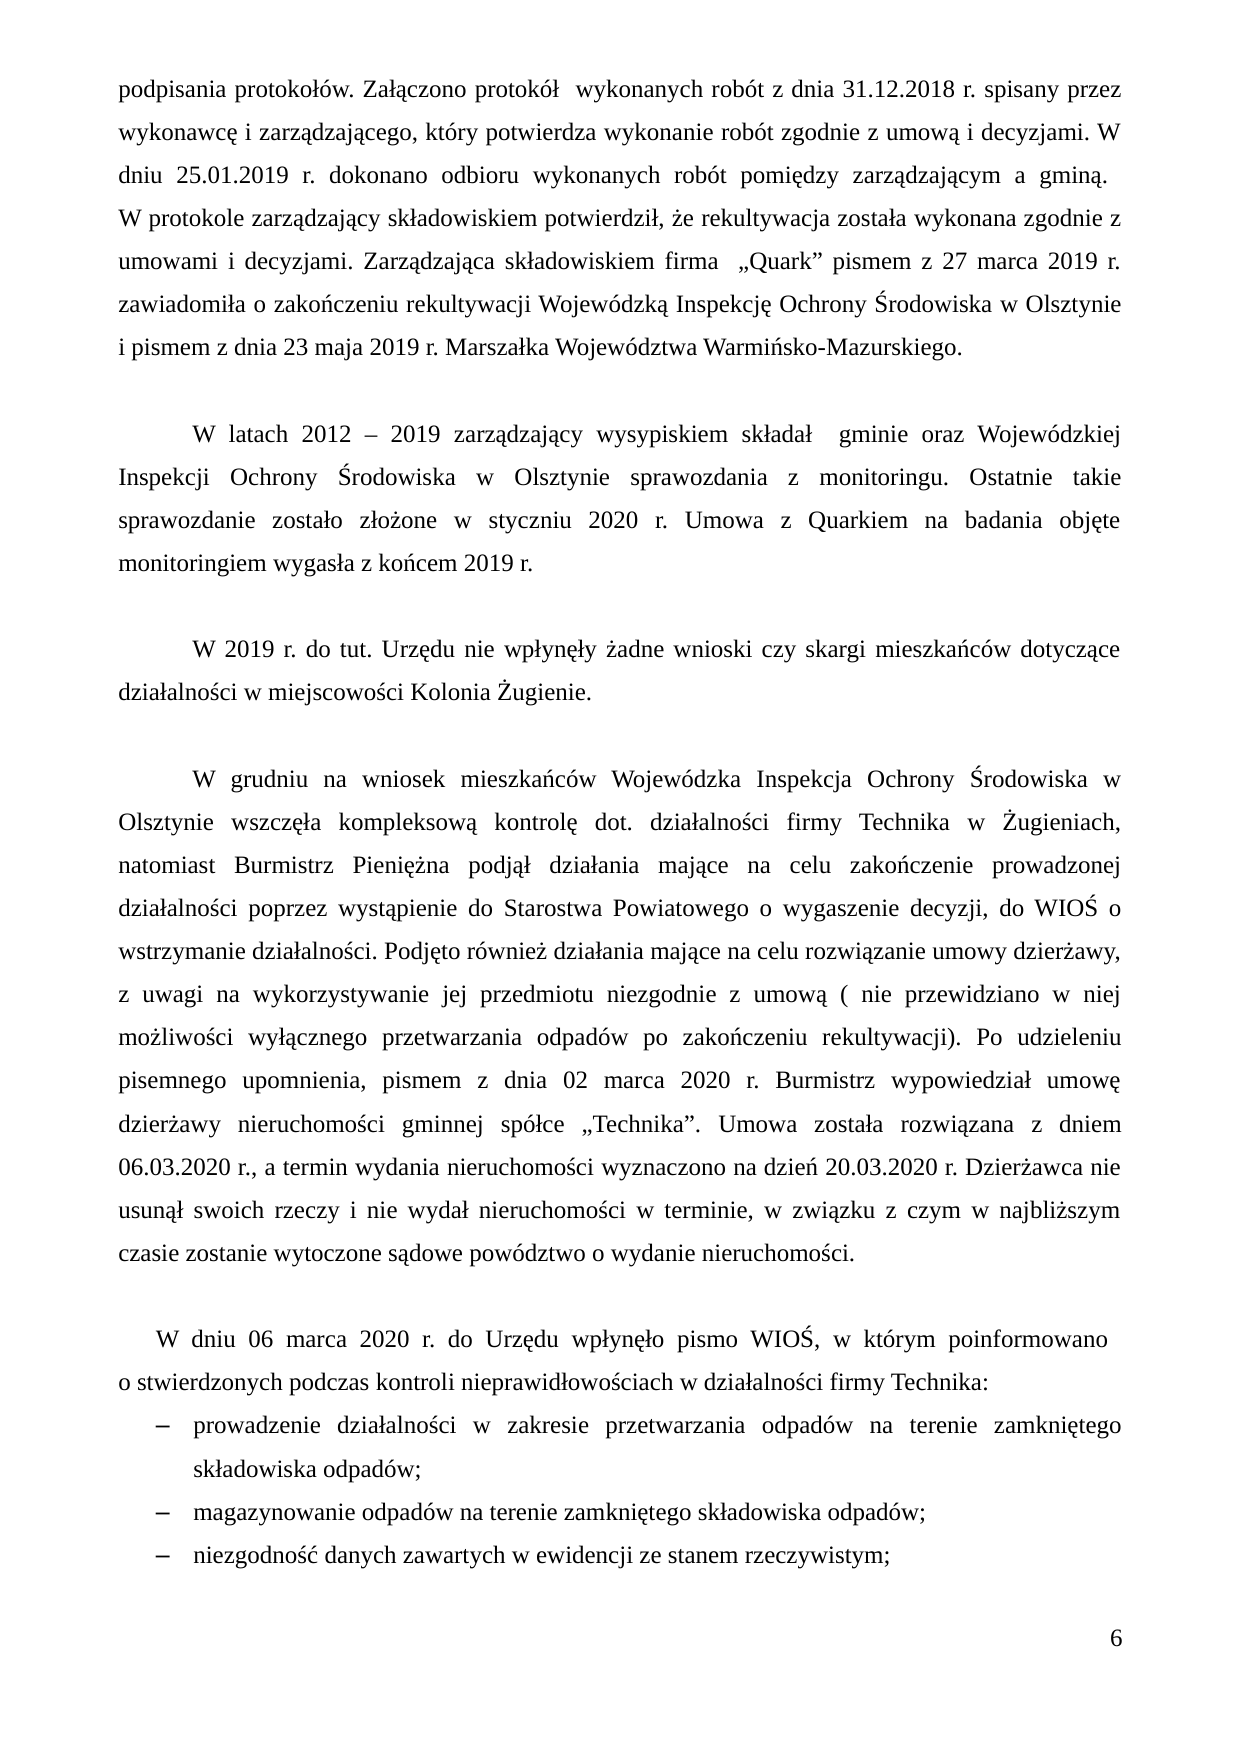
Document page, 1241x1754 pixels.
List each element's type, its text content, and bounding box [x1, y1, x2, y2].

text W latach 2012 – 2019 zarządzający wysypiskiem składał gminie oraz Wojewódzkiej Inspekcji Ochrony Środowiska w Olsztynie sprawozdania z monitoringu. Ostatnie takie sprawozdanie zostało złożone w styczniu 2020 r. Umowa z Quarkiem na badania objęte monitoringiem wygasła z końcem 2019 r. [118, 419, 1122, 577]
text W dniu 06 marca 2020 r. do Urzędu wpłynęło pismo WIOŚ, w którym poinformowano o stwierdzonych podczas kontroli nieprawidłowościach w działalności firmy Technika: [118, 1324, 1122, 1396]
list magazynowanie odpadów na terenie zamkniętego składowiska odpadów; [156, 1497, 1122, 1526]
text W 2019 r. do tut. Urzędu nie wpłynęły żadne wnioski czy skargi mieszkańców dotyczące działalności w miejscowości Kolonia Żugienie. [118, 634, 1122, 706]
list prowadzenie działalności w zakresie przetwarzania odpadów na terenie zamkniętego składowiska odpadów; [156, 1411, 1122, 1482]
list niezgodność danych zawartych w ewidencji ze stanem rzeczywistym; [156, 1540, 1122, 1569]
text podpisania protokołów. Załączono protokół wykonanych robót z dnia 31.12.2018 r. spisany przez wykonawcę i zarządzającego, który potwierdza wykonanie robót zgodnie z umową i decyzjami. W dniu 25.01.2019 r. dokonano odbioru wykonanych robót pomiędzy zarządzającym a gminą. W protokole zarządzający składowiskiem potwierdził, że rekultywacja została wykonana zgodnie z umowami i decyzjami. Zarządzająca składowiskiem firma „Quark” pismem z 27 marca 2019 r. zawiadomiła o zakończeniu rekultywacji Wojewódzką Inspekcję Ochrony Środowiska w Olsztynie i pismem z dnia 23 maja 2019 r. Marszałka Województwa Warmińsko-Mazurskiego. [118, 74, 1122, 361]
text W grudniu na wniosek mieszkańców Wojewódzka Inspekcja Ochrony Środowiska w Olsztynie wszczęła kompleksową kontrolę dot. działalności firmy Technika w Żugieniach, natomiast Burmistrz Pieniężna podjął działania mające na celu zakończenie prowadzonej działalności poprzez wystąpienie do Starostwa Powiatowego o wygaszenie decyzji, do WIOŚ o wstrzymanie działalności. Podjęto również działania mające na celu rozwiązanie umowy dzierżawy, z uwagi na wykorzystywanie jej przedmiotu niezgodnie z umową ( nie przewidziano w niej możliwości wyłącznego przetwarzania odpadów po zakończeniu rekultywacji). Po udzieleniu pisemnego upomnienia, pismem z dnia 02 marca 2020 r. Burmistrz wypowiedział umowę dzierżawy nieruchomości gminnej spółce „Technika”. Umowa została rozwiązana z dniem 06.03.2020 r., a termin wydania nieruchomości wyznaczono na dzień 20.03.2020 r. Dzierżawca nie usunął swoich rzeczy i nie wydał nieruchomości w terminie, w związku z czym w najbliższym czasie zostanie wytoczone sądowe powództwo o wydanie nieruchomości. [118, 764, 1122, 1267]
